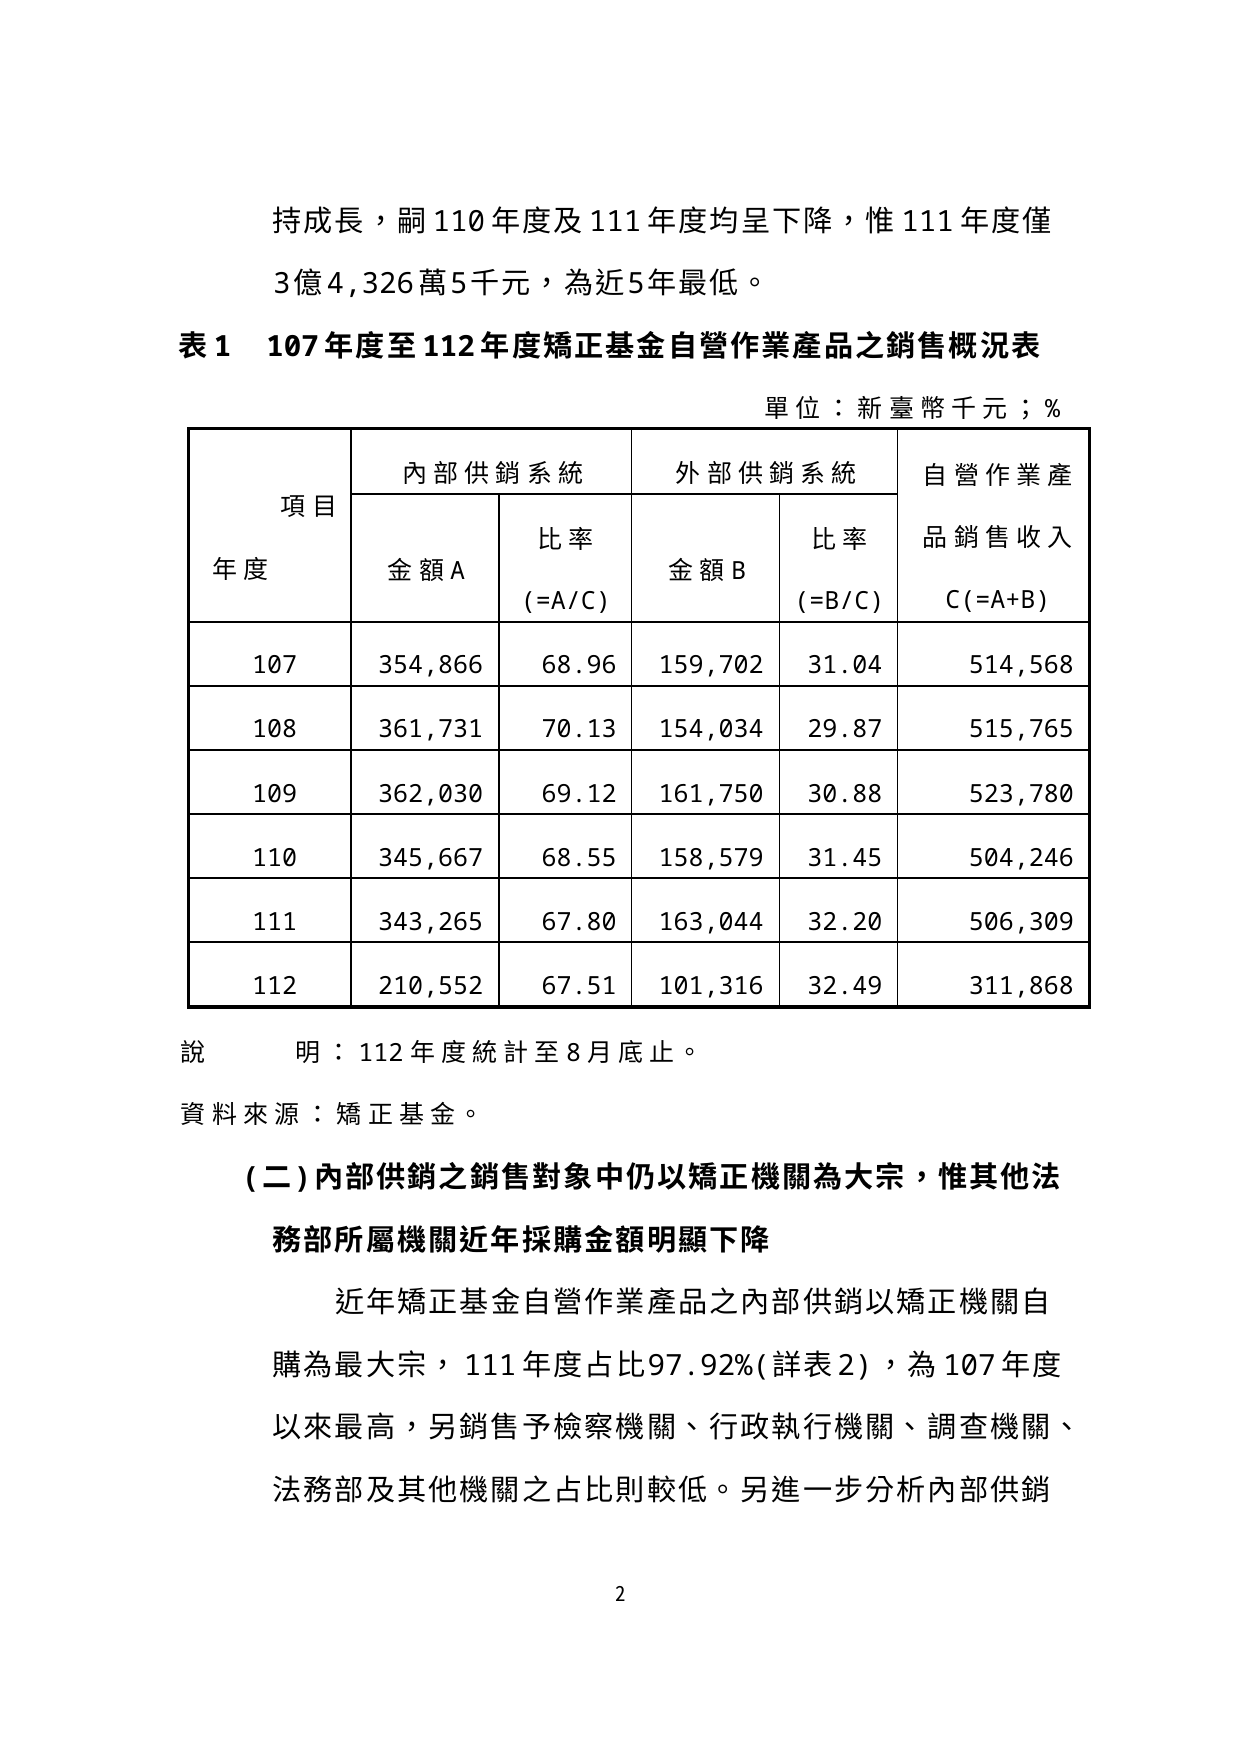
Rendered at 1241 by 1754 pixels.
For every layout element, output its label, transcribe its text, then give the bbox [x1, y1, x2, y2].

text 持成長，嗣110年度及111年度均呈下降，惟111年度僅3億4,326萬5千元，為近5年最低。 [266, 177, 1063, 302]
table_cell 345,667 [352, 815, 498, 877]
table_cell 163,044 [632, 879, 779, 941]
table_cell 343,265 [352, 879, 498, 941]
text 說 明：112年度統計至8月底止。 [177, 1008, 1063, 1071]
table_cell 506,309 [898, 879, 1088, 941]
table_cell 311,868 [898, 943, 1088, 1005]
text 資料來源：矯正基金。 [177, 1071, 1063, 1133]
table_cell 362,030 [352, 751, 498, 813]
table_cell 32.20 [780, 879, 897, 941]
table_cell 112 [190, 943, 350, 1005]
text (二)內部供銷之銷售對象中仍以矯正機關為大宗，惟其他法務部所屬機關近年採購金額明顯下降 [236, 1133, 1063, 1258]
table_header 外部供銷系統 [632, 430, 897, 493]
table_cell 29.87 [780, 687, 897, 749]
table_cell 161,750 [632, 751, 779, 813]
table_header 內部供銷系統 [352, 430, 631, 493]
text 表1 107年度至112年度矯正基金自營作業產品之銷售概況表 [177, 302, 1063, 365]
table_cell 30.88 [780, 751, 897, 813]
table_cell 514,568 [898, 623, 1088, 685]
table_cell 101,316 [632, 943, 779, 1005]
table_cell 67.80 [500, 879, 631, 941]
table_cell 金額B [632, 495, 779, 621]
table_cell 68.55 [500, 815, 631, 877]
table_cell 67.51 [500, 943, 631, 1005]
table_cell 69.12 [500, 751, 631, 813]
table_cell 107 [190, 623, 350, 685]
table_cell 111 [190, 879, 350, 941]
table_cell 523,780 [898, 751, 1088, 813]
table_cell 31.04 [780, 623, 897, 685]
table_cell 158,579 [632, 815, 779, 877]
table_cell 32.49 [780, 943, 897, 1005]
table_cell 159,702 [632, 623, 779, 685]
text 單位：新臺幣千元；% [177, 365, 1063, 427]
table_cell 361,731 [352, 687, 498, 749]
table_cell 金額A [352, 495, 498, 621]
table_cell 108 [190, 687, 350, 749]
table_cell 154,034 [632, 687, 779, 749]
table_cell 504,246 [898, 815, 1088, 877]
table_cell 比率 (=B/C) [780, 495, 897, 621]
table_cell 68.96 [500, 623, 631, 685]
table_cell 比率 (=A/C) [500, 495, 631, 621]
table_cell 515,765 [898, 687, 1088, 749]
table_header 自營作業產品銷售收入 C(=A+B) [898, 430, 1088, 621]
table_cell 110 [190, 815, 350, 877]
table_cell 70.13 [500, 687, 631, 749]
table_cell 31.45 [780, 815, 897, 877]
table_cell 354,866 [352, 623, 498, 685]
table_header 項目 年度 [190, 430, 350, 621]
table_cell 109 [190, 751, 350, 813]
text 近年矯正基金自營作業產品之內部供銷以矯正機關自購為最大宗，111年度占比97.92%(詳表2)，為107年度以來最高，另銷售予檢察機關、行政執行機關、調查機關、法務部及其他機關之占比則較低。另進一步分析內部供銷金額增減情形，矯正機關部分，111年度自購金額為3億3,613萬3千元，較110年度略增加40萬5千元，因先前受疫情影響，矯正機關每月平均收容人數下降，連帶影響收容人生活所需之食物及物品，銷量大幅減少，111年度隨收容人數增加而有微幅回升；另檢察機關、行政執行機關、調查機關、法務部及其他機關部分，銷售金額於110年度起連續2年下降，111年度合計銷售金額僅713萬2千元，與109年度之1,360萬3千元相較，降幅達47.57%。對照外部供銷金額已於111年度略有回升，可對該等機關加強宣導推廣，鼓勵其適時適量採購矯正機關自營作業產品。 [266, 1258, 1063, 1508]
table_cell 210,552 [352, 943, 498, 1005]
